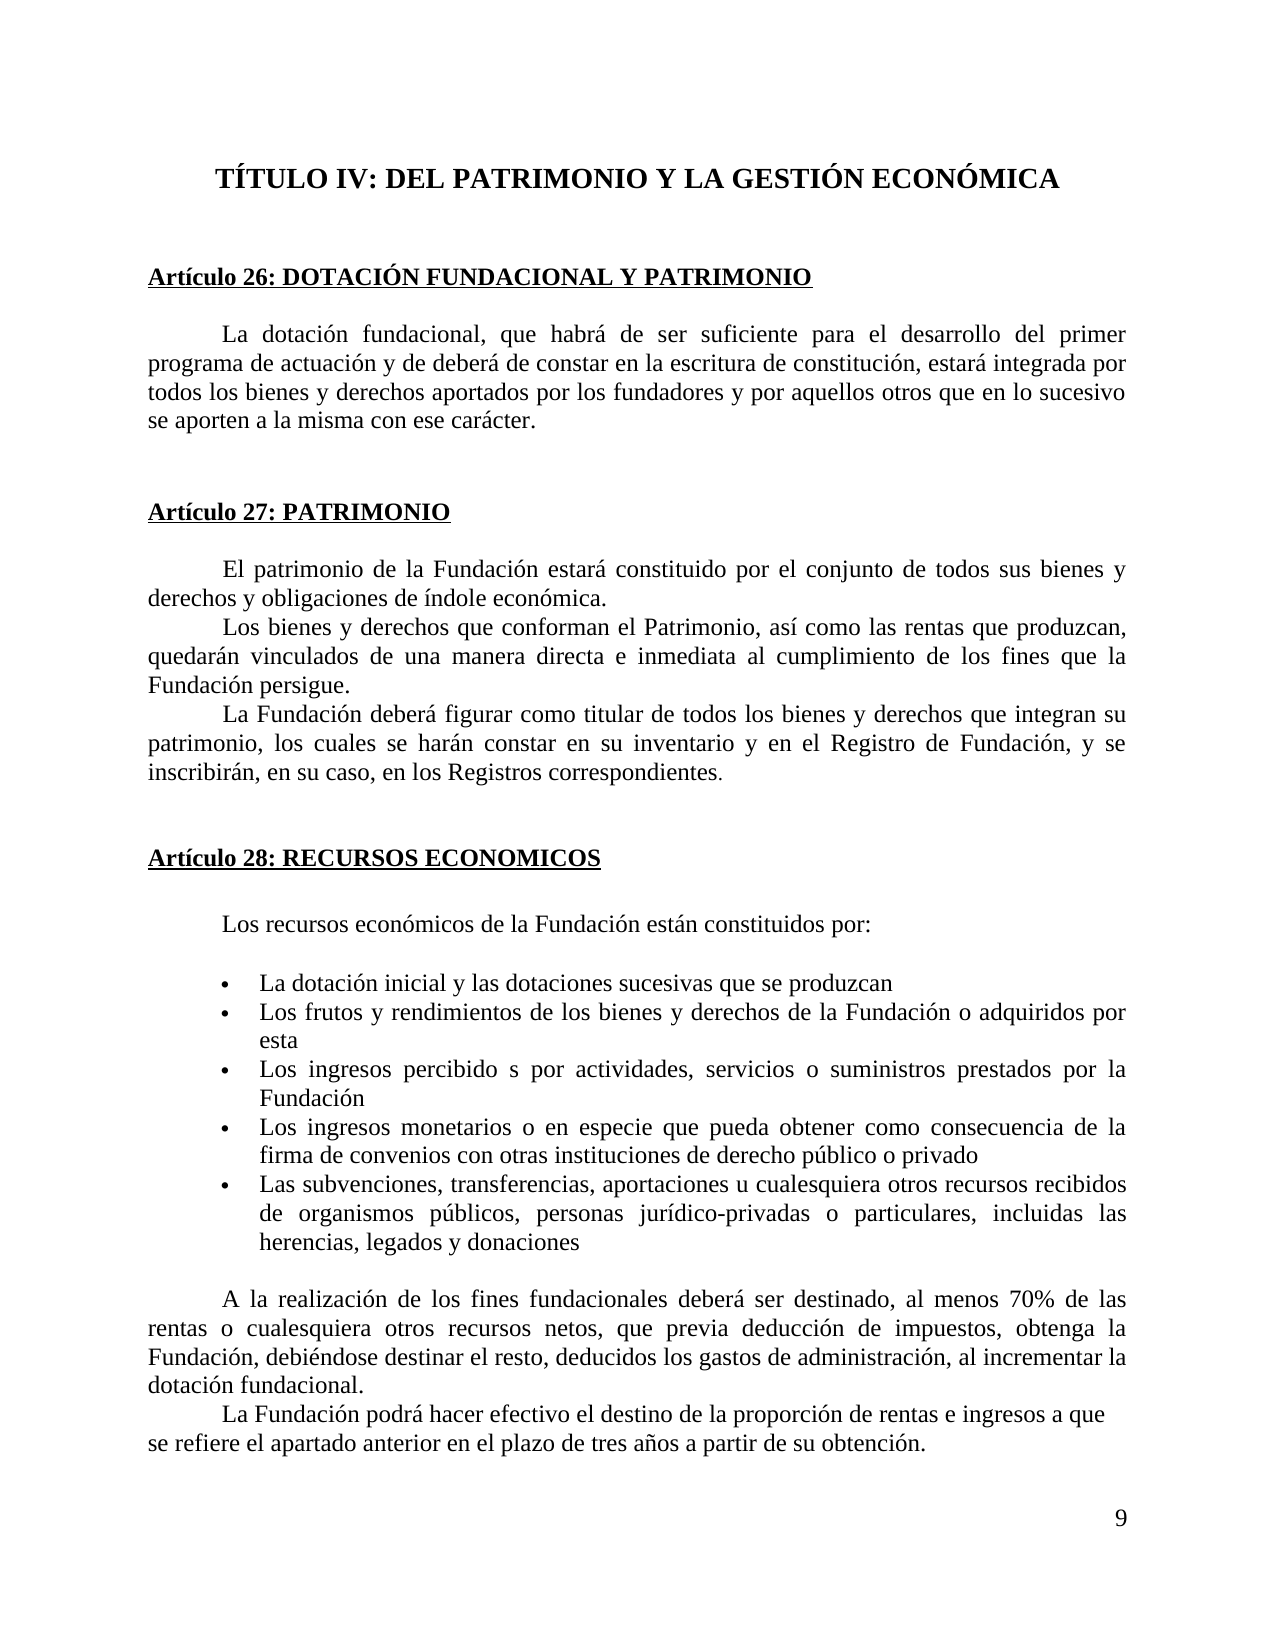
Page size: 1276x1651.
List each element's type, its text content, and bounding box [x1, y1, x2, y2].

text La Fundación deberá figurar como titular de todos los bienes y derechos que integran su patrimonio, los cuales se harán constar en su inventario y en el Registro de Fundación, y se inscribirán, en su caso, en los Registros correspondientes.­ [148, 699, 1127, 786]
list ­Los frutos y rendimientos de los bienes y derechos de la Fundación o adquiridos por esta [222, 997, 1127, 1054]
text Los recursos económicos de la Fundación están constituidos por: [148, 906, 1127, 939]
text La Fundación podrá hacer efectivo el destino de la proporción de rentas e ingresos a que se refiere el apartado anterior en el plazo de tres años a partir de su obtención. [148, 1399, 1127, 1457]
list La dotación inicial y las dotaciones sucesivas que se produzcan [222, 968, 1127, 997]
text Artículo 27: PATRIMONIO [148, 497, 1127, 525]
text Los bienes y derechos que conforman el Patrimonio, así como las rentas que produzcan, quedarán vinculados de una manera directa e inmediata al cumplimiento de los fines que la Fundación persigue. [148, 612, 1127, 699]
list ­Los ingresos percibido s por actividades, servicios o suministros prestados por la Fundación [222, 1054, 1127, 1112]
subtitle Título IV: Del Patrimonio y la gestión económica [148, 161, 1127, 195]
text La dotación fundacional, que habrá de ser suficiente para el desarrollo del primer programa de actuación y de deberá de constar en la escritura de constitución, estará integrada por todos los bienes y derechos aportados por los fundadores y por aquellos otros que en lo sucesivo se aporten a la misma con ese carácter. [148, 319, 1127, 434]
text A la realización de los fines fundacionales deberá ser destinado, al menos 70% de las rentas o cualesquiera otros recursos netos, que previa deducción de impuestos, obtenga la Fundación, debiéndose destinar el resto, deducidos los gastos de administración, al incrementar la dotación fundacional. [148, 1284, 1127, 1399]
list ­Los ingresos monetarios o en especie que pueda obtener como consecuencia de la firma de convenios con otras instituciones de derecho público o privado [222, 1112, 1127, 1169]
text ­ [185, 1255, 1127, 1284]
text El patrimonio de la Fundación estará constituido por el conjunto de todos sus bienes y derechos y obligaciones de índole económica. [148, 554, 1127, 612]
text Artículo 28: RECURSOS ECONOMICOS [148, 843, 1127, 872]
text Artículo 26: DOTACIÓN FUNDACIONAL Y PATRIMONIO [148, 262, 1127, 291]
list Las subvenciones, transferencias, aportaciones u cualesquiera otros recursos recibidos de organismos públicos, personas jurídico-privadas o particulares, incluidas las herencias, legados y donaciones [222, 1169, 1127, 1255]
